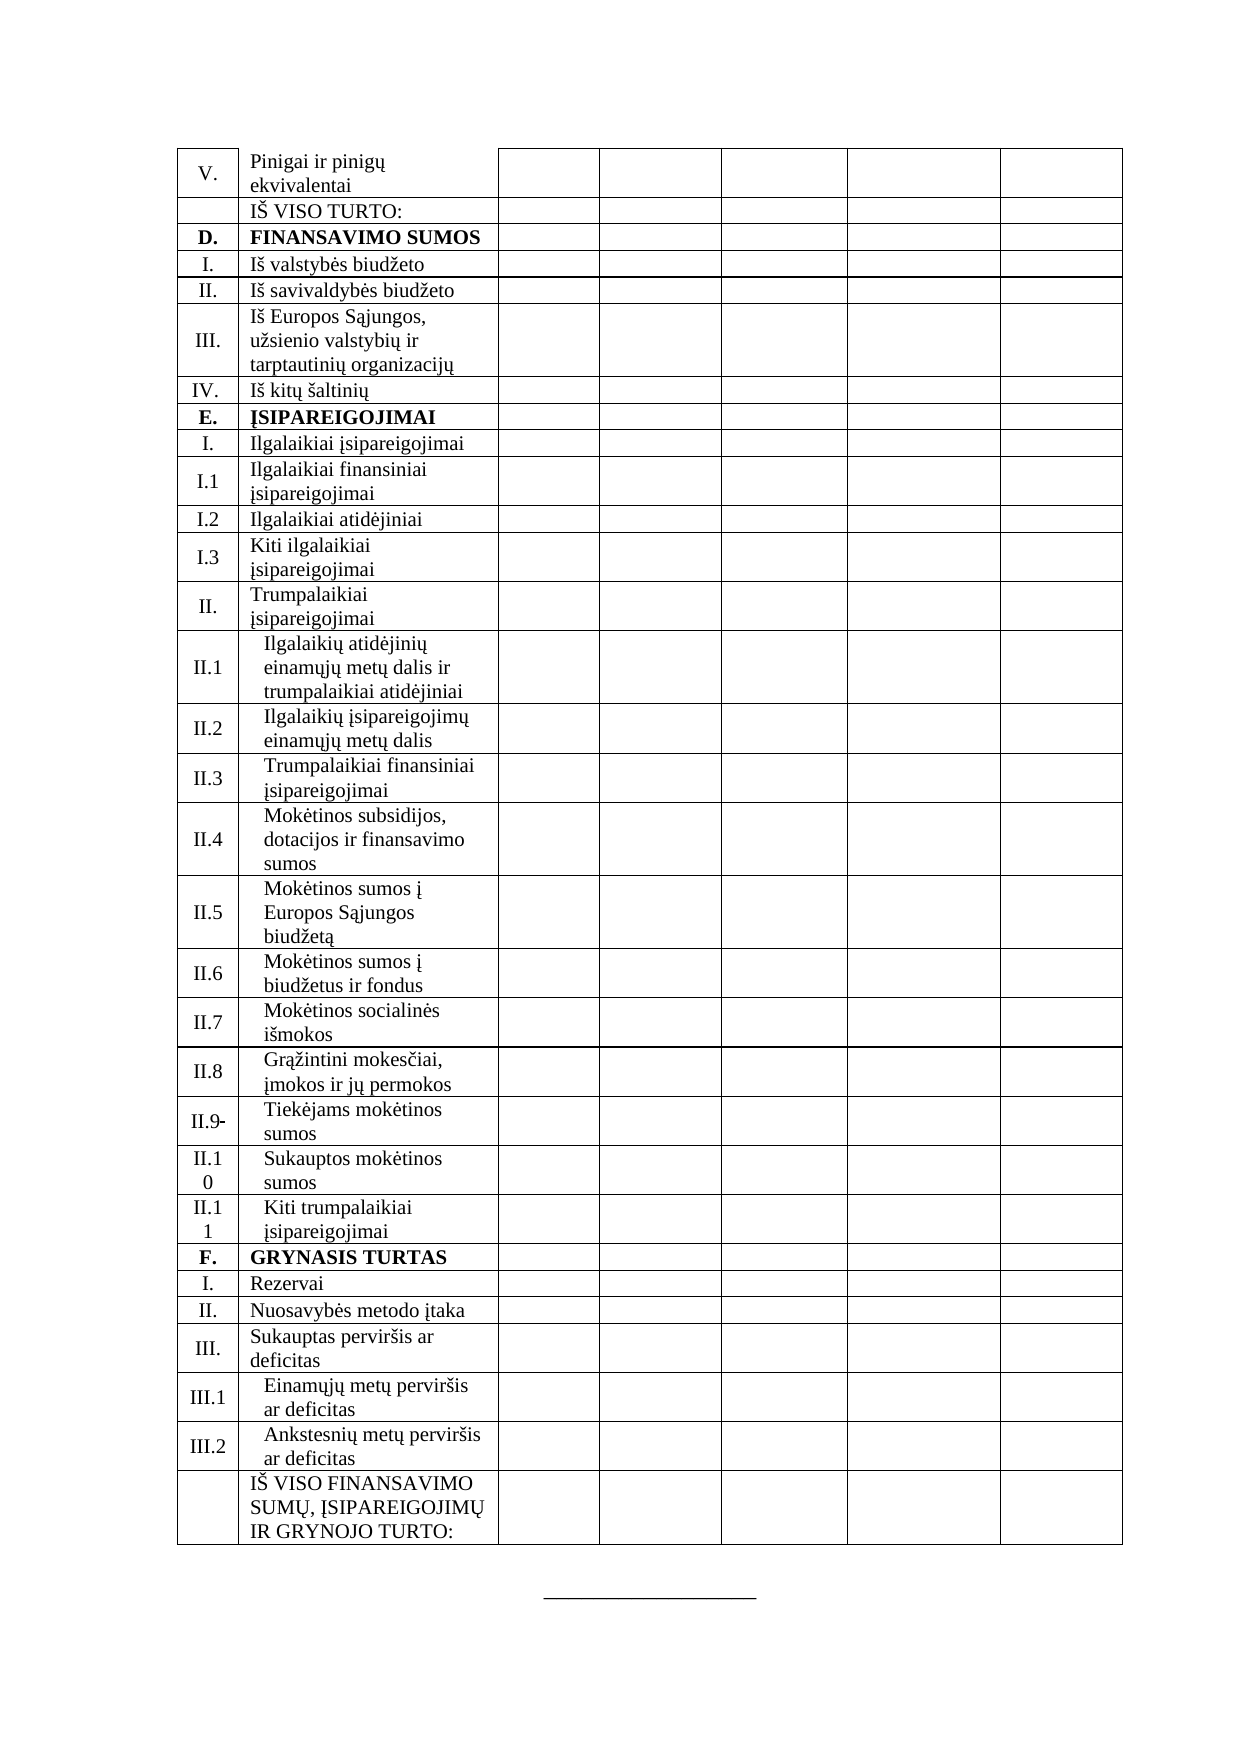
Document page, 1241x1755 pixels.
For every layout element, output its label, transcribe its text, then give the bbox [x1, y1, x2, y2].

table_cell [499, 582, 599, 630]
table_cell [848, 949, 1000, 997]
table_cell [600, 803, 721, 875]
table_cell [499, 704, 599, 752]
table_cell [1001, 876, 1122, 948]
table_cell [722, 198, 847, 223]
table_cell [499, 1373, 599, 1421]
table_cell [848, 377, 1000, 403]
table_cell V. [178, 149, 238, 197]
table_cell [600, 251, 721, 276]
table_cell [722, 251, 847, 276]
table_cell [600, 304, 721, 376]
table_cell II. [178, 1297, 238, 1323]
table_cell [722, 1297, 847, 1323]
table_cell [848, 533, 1000, 581]
table_cell [499, 304, 599, 376]
table_cell I.1 [178, 457, 238, 505]
table_cell [848, 506, 1000, 532]
table_cell [600, 1048, 721, 1096]
table_cell [600, 1471, 721, 1543]
table_cell [499, 457, 599, 505]
table_cell Kiti ilgalaikiai įsipareigojimai [239, 533, 498, 581]
table_cell II.11 [178, 1195, 238, 1243]
table_cell [722, 1271, 847, 1296]
table_cell F. [178, 1244, 238, 1269]
table_cell [722, 430, 847, 456]
table_cell [1001, 1271, 1122, 1296]
table_cell [1001, 1422, 1122, 1470]
table_cell Iš kitų šaltinių [239, 377, 498, 403]
table_cell II.6 [178, 949, 238, 997]
table_cell [722, 998, 847, 1046]
table_cell [499, 1324, 599, 1372]
table_cell Mokėtinos sumos į biudžetus ir fondus [239, 949, 498, 997]
table_cell [848, 1373, 1000, 1421]
table_cell [1001, 304, 1122, 376]
table_cell FINANSAVIMO SUMOS [239, 224, 498, 250]
table_cell I.2 [178, 506, 238, 532]
table_cell [722, 1048, 847, 1096]
table_cell [1001, 704, 1122, 752]
table_cell E. [178, 404, 238, 429]
table_cell [499, 533, 599, 581]
table_cell [722, 1422, 847, 1470]
table_cell [722, 876, 847, 948]
table_cell [600, 1146, 721, 1194]
table_cell Ilgalaikių įsipareigojimų einamųjų metų dalis [239, 704, 498, 752]
table_cell IŠ VISO FINANSAVIMO SUMŲ, ĮSIPAREIGOJIMŲ IR GRYNOJO TURTO: [239, 1471, 498, 1543]
table_cell I. [178, 1271, 238, 1296]
table_cell [1001, 533, 1122, 581]
table_cell II.10 [178, 1146, 238, 1194]
table_cell [1001, 506, 1122, 532]
table_cell [499, 1048, 599, 1096]
table_cell [848, 1195, 1000, 1243]
table_cell [722, 754, 847, 802]
table_cell II.2 [178, 704, 238, 752]
table_cell [499, 803, 599, 875]
table_cell [722, 506, 847, 532]
table_cell [722, 457, 847, 505]
table_cell [848, 803, 1000, 875]
table_cell [600, 404, 721, 429]
table_cell [1001, 457, 1122, 505]
table_cell II.5 [178, 876, 238, 948]
table_cell [600, 224, 721, 250]
table_cell [1001, 1471, 1122, 1543]
table_cell Sukauptas perviršis ar deficitas [239, 1324, 498, 1372]
table_cell [600, 704, 721, 752]
table_cell Ilgalaikiai įsipareigojimai [239, 430, 498, 456]
table_cell [848, 1422, 1000, 1470]
table_cell [722, 533, 847, 581]
table_cell [848, 998, 1000, 1046]
table_cell Iš valstybės biudžeto [239, 251, 498, 276]
table_cell [848, 278, 1000, 303]
table_cell Ilgalaikiai finansiniai įsipareigojimai [239, 457, 498, 505]
table_cell [722, 1244, 847, 1269]
table_cell [600, 582, 721, 630]
table_cell [600, 1195, 721, 1243]
table_cell [1001, 754, 1122, 802]
table_cell Einamųjų metų perviršis ar deficitas [239, 1373, 498, 1421]
table_cell [848, 198, 1000, 223]
table_cell [600, 754, 721, 802]
table_cell Trumpalaikiai finansiniai įsipareigojimai [239, 754, 498, 802]
table_cell [848, 1048, 1000, 1096]
table_cell ĮSIPAREIGOJIMAI [239, 404, 498, 429]
table_cell [1001, 1244, 1122, 1269]
table_cell II. [178, 582, 238, 630]
table_cell [499, 251, 599, 276]
table_cell Ankstesnių metų perviršis ar deficitas [239, 1422, 498, 1470]
table_cell [499, 1422, 599, 1470]
table_cell [848, 304, 1000, 376]
table_cell [600, 631, 721, 703]
table_cell [499, 1244, 599, 1269]
table_cell [722, 1097, 847, 1145]
table_cell [722, 1324, 847, 1372]
table_cell III. [178, 1324, 238, 1372]
table_cell [1001, 1048, 1122, 1096]
table_cell Pinigai ir pinigų ekvivalentai [239, 148, 498, 197]
table_cell [722, 631, 847, 703]
table_cell [499, 404, 599, 429]
table_cell [499, 506, 599, 532]
table_cell [848, 1244, 1000, 1269]
table_cell [722, 224, 847, 250]
table_cell Mokėtinos subsidijos, dotacijos ir finansavimo sumos [239, 803, 498, 875]
table_cell [600, 457, 721, 505]
table_cell I. [178, 430, 238, 456]
table_cell [848, 1297, 1000, 1323]
table_cell [848, 1146, 1000, 1194]
table_cell [848, 1471, 1000, 1543]
table_cell Mokėtinos sumos į Europos Sąjungos biudžetą [239, 876, 498, 948]
table_cell [848, 754, 1000, 802]
table_cell Rezervai [239, 1271, 498, 1296]
table_cell [848, 430, 1000, 456]
table_cell [600, 506, 721, 532]
table_cell [1001, 149, 1122, 197]
table_cell [722, 278, 847, 303]
table_cell IŠ VISO TURTO: [239, 198, 498, 223]
table_cell Iš savivaldybės biudžeto [239, 278, 498, 303]
table_cell [499, 224, 599, 250]
table_cell [848, 1097, 1000, 1145]
table_cell I. [178, 251, 238, 276]
table_cell [722, 1195, 847, 1243]
table_cell Trumpalaikiai įsipareigojimai [239, 582, 498, 630]
table_cell [600, 876, 721, 948]
table_cell [1001, 949, 1122, 997]
table_cell III.2 [178, 1422, 238, 1470]
table_cell [722, 304, 847, 376]
table_cell [848, 1324, 1000, 1372]
table_cell [600, 149, 721, 197]
text _________________ [177, 1573, 1122, 1602]
table_cell [1001, 998, 1122, 1046]
table_cell GRYNASIS TURTAS [239, 1244, 498, 1269]
table_cell [848, 404, 1000, 429]
table_cell Kiti trumpalaikiai įsipareigojimai [239, 1195, 498, 1243]
table_cell [1001, 278, 1122, 303]
table_cell Nuosavybės metodo įtaka [239, 1297, 498, 1323]
table_cell II.9 [178, 1097, 238, 1145]
table_cell [1001, 377, 1122, 403]
table_cell II.3 [178, 754, 238, 802]
table_cell [1001, 198, 1122, 223]
table_cell [848, 1271, 1000, 1296]
table_cell [499, 949, 599, 997]
table_cell [1001, 430, 1122, 456]
table_cell [600, 198, 721, 223]
table_cell [848, 582, 1000, 630]
table_cell [600, 949, 721, 997]
table_cell [600, 430, 721, 456]
table_cell [600, 1097, 721, 1145]
table_cell Iš Europos Sąjungos, užsienio valstybių ir tarptautinių organizacijų [239, 304, 498, 376]
table_cell III.1 [178, 1373, 238, 1421]
table_cell [499, 754, 599, 802]
table_cell [499, 377, 599, 403]
table_cell [600, 278, 721, 303]
table_cell Grąžintini mokesčiai, įmokos ir jų permokos [239, 1048, 498, 1096]
table_cell [499, 1146, 599, 1194]
table_cell [722, 1471, 847, 1543]
table_cell [499, 278, 599, 303]
table_cell [499, 876, 599, 948]
table_cell [1001, 1195, 1122, 1243]
table_cell [722, 377, 847, 403]
table_cell IV. [178, 377, 238, 403]
table_cell [848, 631, 1000, 703]
table_cell [1001, 1297, 1122, 1323]
table_cell [600, 1244, 721, 1269]
table_cell II.4 [178, 803, 238, 875]
table_cell [1001, 1097, 1122, 1145]
table_cell [848, 224, 1000, 250]
table_cell [1001, 803, 1122, 875]
table_cell [499, 1271, 599, 1296]
table_cell [848, 704, 1000, 752]
table_cell [499, 149, 599, 197]
table_cell [1001, 1373, 1122, 1421]
table_cell [499, 1097, 599, 1145]
table_cell [1001, 251, 1122, 276]
table_cell Tiekėjams mokėtinos sumos [239, 1097, 498, 1145]
table_cell II.7 [178, 998, 238, 1046]
table_cell D. [178, 224, 238, 250]
table_cell [499, 998, 599, 1046]
table_cell [1001, 631, 1122, 703]
table_cell [499, 631, 599, 703]
table_cell [600, 533, 721, 581]
table_cell III. [178, 304, 238, 376]
table_cell [848, 876, 1000, 948]
table_cell [848, 457, 1000, 505]
table_cell [499, 430, 599, 456]
table_cell [722, 1373, 847, 1421]
table_cell [722, 803, 847, 875]
table_cell Ilgalaikiai atidėjiniai [239, 506, 498, 532]
table_cell [722, 149, 847, 197]
table_cell [499, 1195, 599, 1243]
table_cell [600, 1422, 721, 1470]
table_cell [722, 949, 847, 997]
table_cell [600, 1271, 721, 1296]
table_cell [178, 198, 238, 223]
table_cell [600, 1297, 721, 1323]
table_cell [848, 149, 1000, 197]
table_cell [600, 377, 721, 403]
table_cell [848, 251, 1000, 276]
table_cell [1001, 1146, 1122, 1194]
table_cell [722, 704, 847, 752]
table_cell [499, 1297, 599, 1323]
table_cell [499, 1471, 599, 1543]
table_cell II.8 [178, 1048, 238, 1096]
table_cell Ilgalaikių atidėjinių einamųjų metų dalis ir trumpalaikiai atidėjiniai [239, 631, 498, 703]
table_cell [722, 1146, 847, 1194]
table_cell [499, 198, 599, 223]
table_cell [600, 1324, 721, 1372]
table_cell [600, 998, 721, 1046]
table_cell Mokėtinos socialinės išmokos [239, 998, 498, 1046]
table_cell [178, 1471, 238, 1543]
table_cell Sukauptos mokėtinos sumos [239, 1146, 498, 1194]
table_cell [722, 404, 847, 429]
table_cell [1001, 224, 1122, 250]
table_cell [1001, 1324, 1122, 1372]
table_cell [722, 582, 847, 630]
table_cell [600, 1373, 721, 1421]
table_cell I.3 [178, 533, 238, 581]
table_cell II. [178, 278, 238, 303]
table_cell II.1 [178, 631, 238, 703]
table_cell [1001, 404, 1122, 429]
table_cell [1001, 582, 1122, 630]
